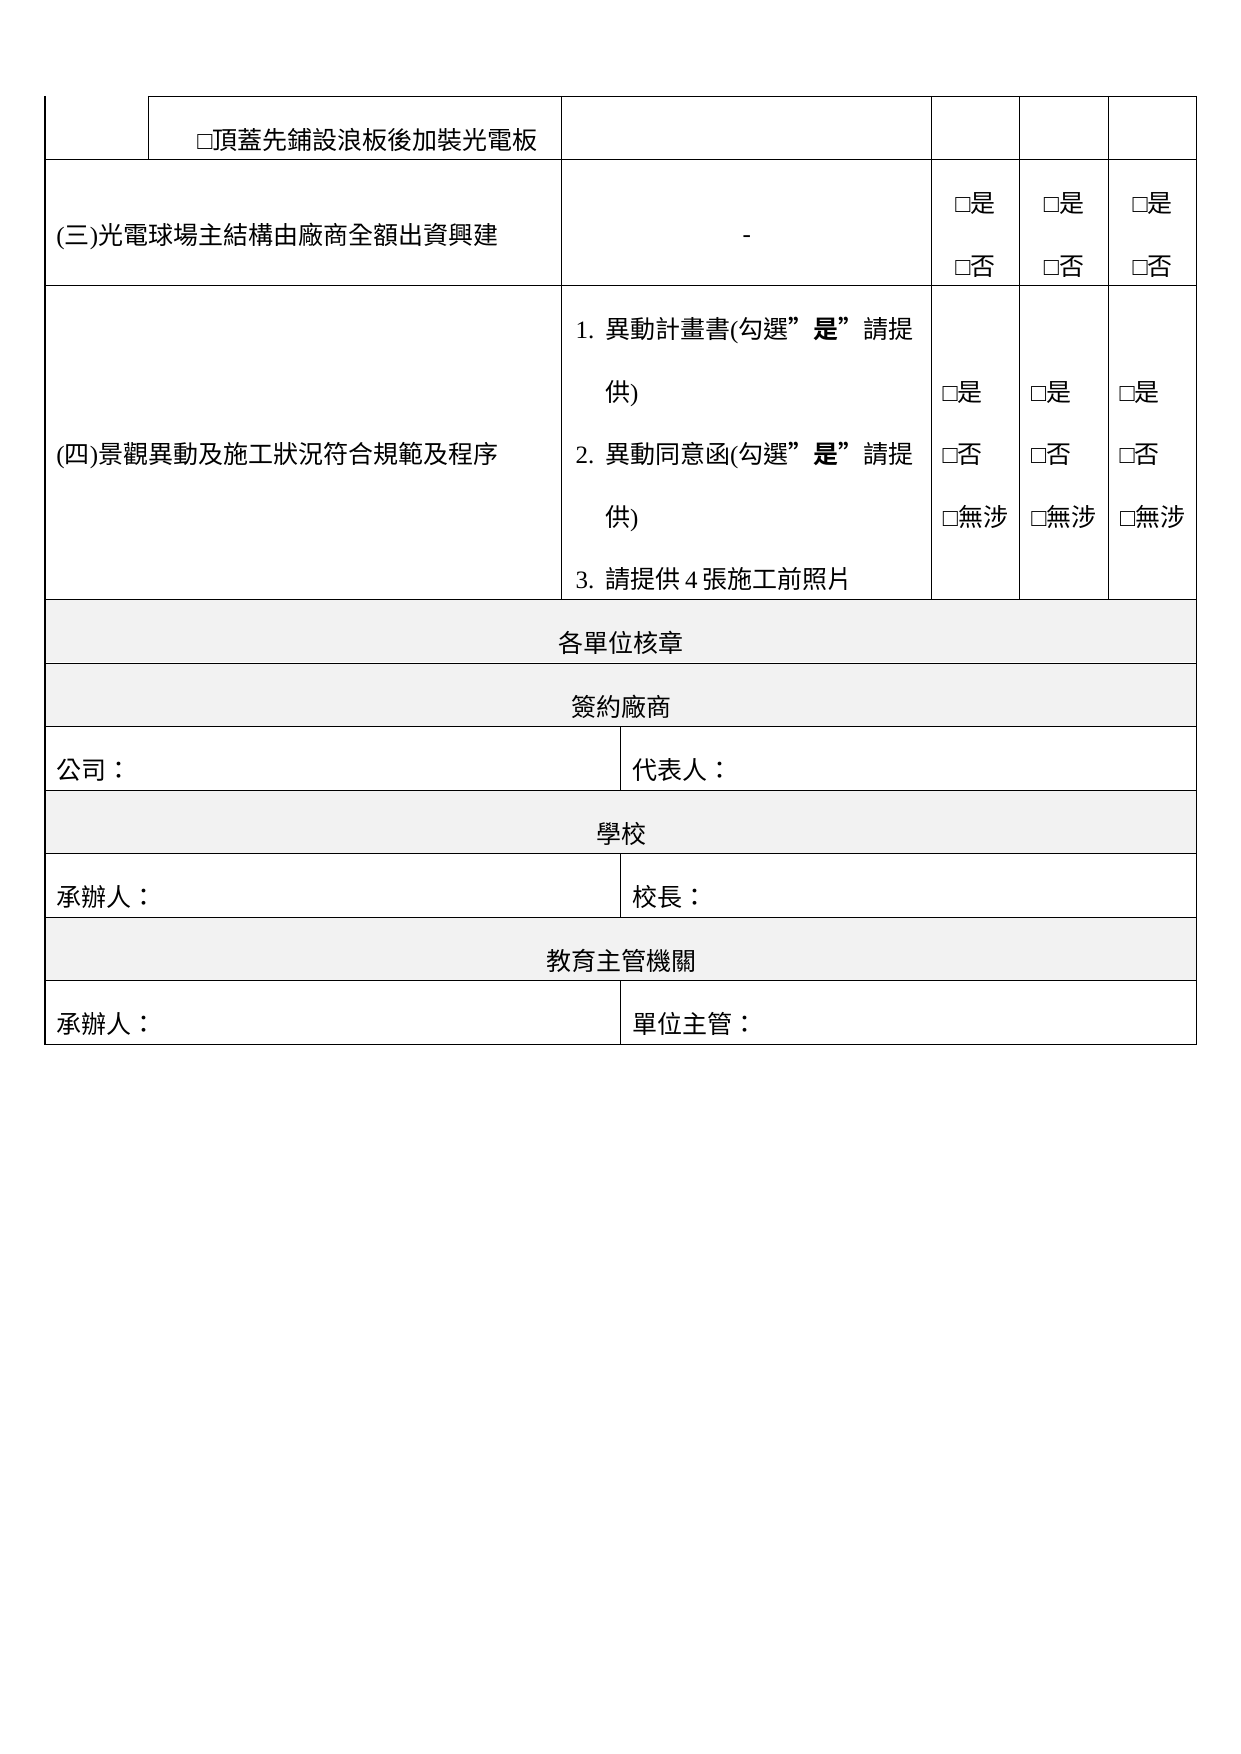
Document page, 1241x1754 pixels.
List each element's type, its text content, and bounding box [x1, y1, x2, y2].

table_cell 學校 [46, 791, 1196, 853]
table_cell □是 □否 [1020, 160, 1108, 285]
table_cell [1109, 97, 1196, 159]
table_cell [932, 97, 1019, 159]
table_cell [46, 96, 148, 159]
table_cell 異動計畫書(勾選”是”請提供) 異動同意函(勾選”是”請提供) 請提供4張施工前照片 [562, 286, 931, 599]
table_cell [562, 97, 931, 159]
table_cell 承辦人： [46, 981, 620, 1044]
table_cell 教育主管機關 [46, 918, 1196, 980]
table_cell □是 □否 □無涉 [1020, 286, 1108, 599]
table_cell □是 □否 □無涉 [932, 286, 1019, 599]
table_cell (四)景觀異動及施工狀況符合規範及程序 [46, 286, 561, 599]
table_cell □頂蓋先鋪設浪板後加裝光電板 [149, 97, 561, 159]
table_cell □是 □否 [932, 160, 1019, 285]
table_cell 承辦人： [46, 854, 620, 917]
table_cell □是 □否 □無涉 [1109, 286, 1196, 599]
table_cell □是 □否 [1109, 160, 1196, 285]
table_cell 各單位核章 [46, 600, 1196, 662]
table_cell 單位主管： [621, 981, 1196, 1044]
table_cell (三)光電球場主結構由廠商全額出資興建 [46, 160, 561, 285]
table_cell 公司： [46, 727, 620, 789]
table_cell 校長： [621, 854, 1196, 917]
table_cell [1020, 97, 1108, 159]
table_cell 簽約廠商 [46, 664, 1196, 726]
table_cell 代表人： [621, 727, 1196, 789]
table_cell - [562, 160, 931, 285]
